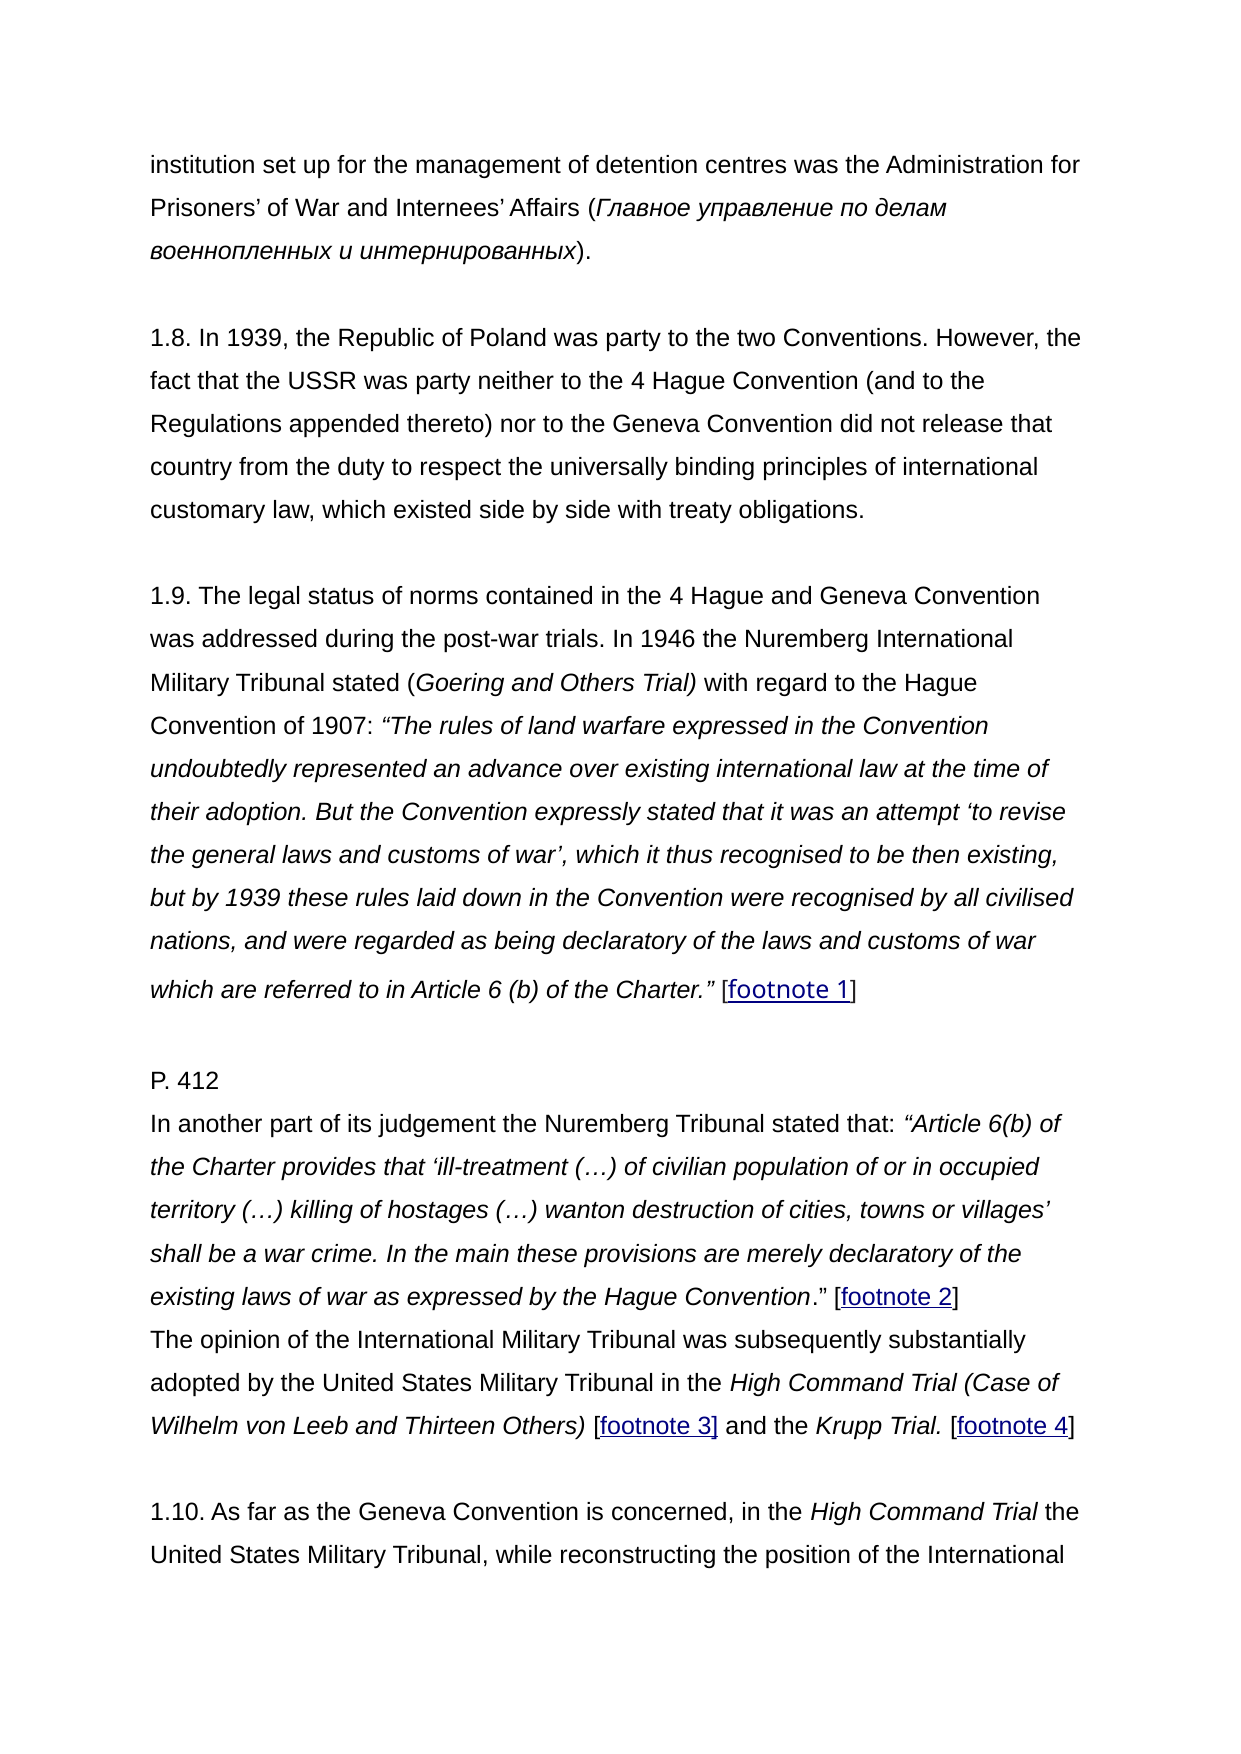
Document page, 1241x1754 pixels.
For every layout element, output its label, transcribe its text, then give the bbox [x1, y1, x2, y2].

text 1.8. In 1939, the Republic of Poland was party to the two Conventions. However, the fact that the USSR was party neither to the 4 Hague Convention (and to the Regulations appended thereto) nor to the Geneva Convention did not release that country from the duty to respect the universally binding principles of international customary law, which existed side by side with treaty obligations. [150, 322, 1090, 524]
text institution set up for the management of detention centres was the Administration for Prisoners’ of War and Internees’ Affairs (Главное управление по делам военнопленных и интернированных). [150, 150, 1090, 265]
text 1.10. As far as the Geneva Convention is concerned, in the High Command Trial the United States Military Tribunal, while reconstructing the position of the International [150, 1497, 1090, 1569]
text 1.9. The legal status of norms contained in the 4 Hague and Geneva Convention was addressed during the post-war trials. In 1946 the Nuremberg International Military Tribunal stated (Goering and Others Trial) with regard to the Hague Convention of 1907: “The rules of land warfare expressed in the Convention undoubtedly represented an advance over existing international law at the time of their adoption. But the Convention expressly stated that it was an attempt ‘to revise the general laws and customs of war’, which it thus recognised to be then existing, but by 1939 these rules laid down in the Convention were recognised by all civilised nations, and were regarded as being declaratory of the laws and customs of war which are referred to in Article 6 (b) of the Charter.” [footnote 1] [150, 581, 1090, 1006]
text In another part of its judgement the Nuremberg Tribunal stated that: “Article 6(b) of the Charter provides that ‘ill-treatment (…) of civilian population of or in occupied territory (…) killing of hostages (…) wanton destruction of cities, towns or villages’ shall be a war crime. In the main these provisions are merely declaratory of the existing laws of war as expressed by the Hague Convention.” [footnote 2] [150, 1109, 1090, 1311]
text P. 412 [150, 1066, 1090, 1095]
text The opinion of the International Military Tribunal was subsequently substantially adopted by the United States Military Tribunal in the High Command Trial (Case of Wilhelm von Leeb and Thirteen Others) [footnote 3] and the Krupp Trial. [footnote 4] [150, 1325, 1090, 1440]
